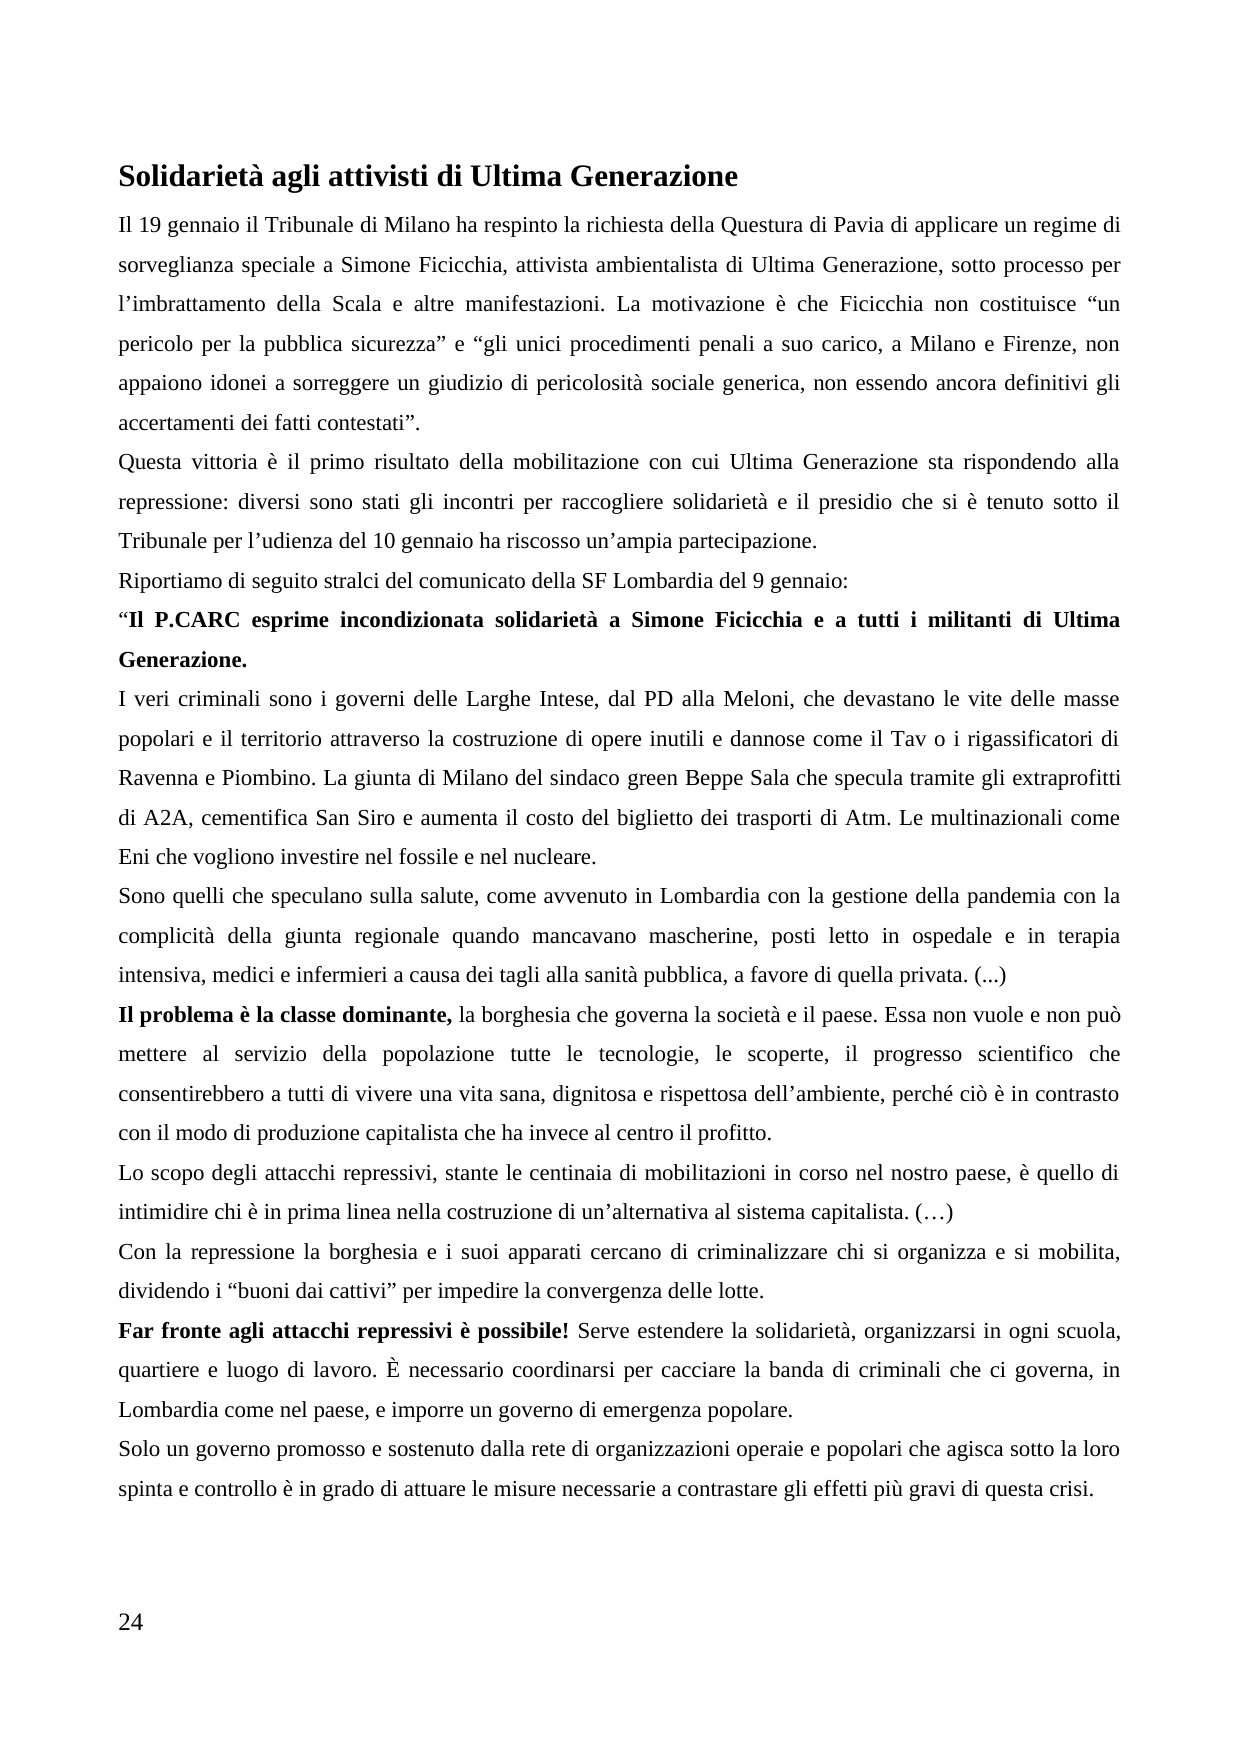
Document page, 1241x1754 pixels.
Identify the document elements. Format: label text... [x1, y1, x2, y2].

text I veri criminali sono i governi delle Larghe Intese, dal PD alla Meloni, che devastano le vite delle masse popolari e il territorio attraverso la costruzione di opere inutili e dannose come il Tav o i rigassificatori di Ravenna e Piombino. La giunta di Milano del sindaco green Beppe Sala che specula tramite gli extraprofitti di A2A, cementifica San Siro e aumenta il costo del biglietto dei trasporti di Atm. Le multinazionali come Eni che vogliono investire nel fossile e nel nucleare. Sono quelli che speculano sulla salute, come avvenuto in Lombardia con la gestione della pandemia con la complicità della giunta regionale quando mancavano mascherine, posti letto in ospedale e in terapia intensiva, medici e infermieri a causa dei tagli alla sanità pubblica, a favore di quella privata. (...) [118, 685, 1122, 988]
text Solidarietà agli attivisti di Ultima Generazione [118, 158, 1122, 193]
text Riportiamo di seguito stralci del comunicato della SF Lombardia del 9 gennaio: [118, 567, 1122, 593]
text “Il P.CARC esprime incondizionata solidarietà a Simone Ficicchia e a tutti i militanti di Ultima Generazione. [118, 606, 1122, 672]
text Con la repressione la borghesia e i suoi apparati cercano di criminalizzare chi si organizza e si mobilita, dividendo i “buoni dai cattivi” per impedire la convergenza delle lotte. [118, 1238, 1122, 1304]
text Il problema è la classe dominante, la borghesia che governa la società e il paese. Essa non vuole e non può mettere al servizio della popolazione tutte le tecnologie, le scoperte, il progresso scientifico che consentirebbero a tutti di vivere una vita sana, dignitosa e rispettosa dell’ambiente, perché ciò è in contrasto con il modo di produzione capitalista che ha invece al centro il profitto. Lo scopo degli attacchi repressivi, stante le centinaia di mobilitazioni in corso nel nostro paese, è quello di intimidire chi è in prima linea nella costruzione di un’alternativa al sistema capitalista. (…) [118, 1001, 1122, 1225]
text Far fronte agli attacchi repressivi è possibile! Serve estendere la solidarietà, organizzarsi in ogni scuola, quartiere e luogo di lavoro. È necessario coordinarsi per cacciare la banda di criminali che ci governa, in Lombardia come nel paese, e imporre un governo di emergenza popolare. Solo un governo promosso e sostenuto dalla rete di organizzazioni operaie e popolari che agisca sotto la loro spinta e controllo è in grado di attuare le misure necessarie a contrastare gli effetti più gravi di questa crisi. [118, 1317, 1122, 1501]
text Questa vittoria è il primo risultato della mobilitazione con cui Ultima Generazione sta rispondendo alla repressione: diversi sono stati gli incontri per raccogliere solidarietà e il presidio che si è tenuto sotto il Tribunale per l’udienza del 10 gennaio ha riscosso un’ampia partecipazione. [118, 448, 1122, 554]
text Il 19 gennaio il Tribunale di Milano ha respinto la richiesta della Questura di Pavia di applicare un regime di sorveglianza speciale a Simone Ficicchia, attivista ambientalista di Ultima Generazione, sotto processo per l’imbrattamento della Scala e altre manifestazioni. La motivazione è che Ficicchia non costituisce “un pericolo per la pubblica sicurezza” e “gli unici procedimenti penali a suo carico, a Milano e Firenze, non appaiono idonei a sorreggere un giudizio di pericolosità sociale generica, non essendo ancora definitivi gli accertamenti dei fatti contestati”. [118, 211, 1122, 435]
